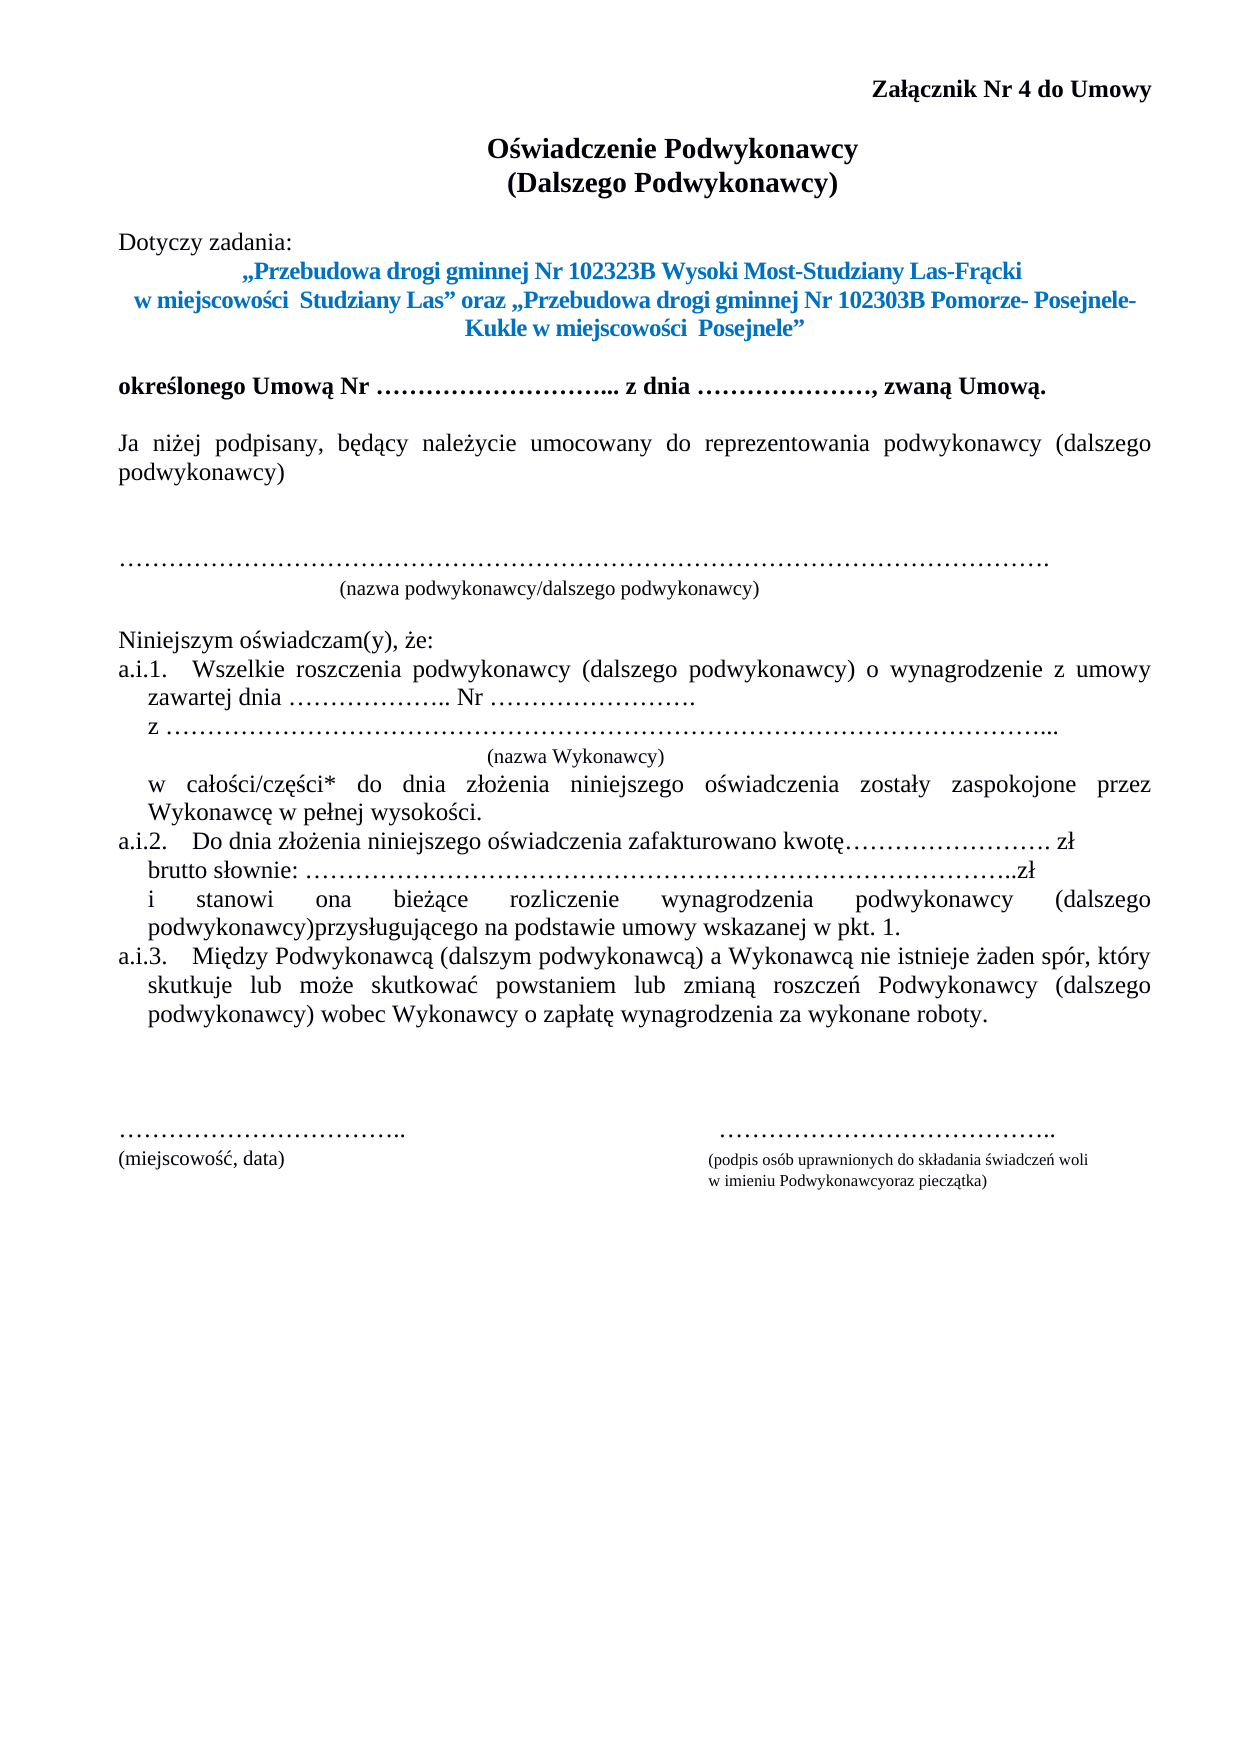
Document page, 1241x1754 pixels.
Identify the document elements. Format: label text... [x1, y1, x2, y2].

text …………………………….. ………………………………….. [118, 1114, 1152, 1142]
text …………………………………………………………………………………………………. [118, 543, 1152, 572]
text brutto słownie: …………………………………………………………………………..zł [148, 855, 1152, 884]
text określonego Umową Nr ………………………... z dnia …………………, zwaną Umową. [118, 371, 1152, 400]
text Ja niżej podpisany, będący należycie umocowany do reprezentowania podwykonawcy (dalszego podwykonawcy) [118, 428, 1152, 486]
text (Dalszego Podwykonawcy) [118, 165, 1152, 198]
text „Przebudowa drogi gminnej Nr 102323B Wysoki Most-Studziany Las-Frącki [118, 256, 1152, 285]
list Wszelkie roszczenia podwykonawcy (dalszego podwykonawcy) o wynagrodzenie z umowy zawartej dnia ……………….. Nr ……………………. [118, 654, 1152, 711]
text w całości/części* do dnia złożenia niniejszego oświadczenia zostały zaspokojone przez Wykonawcę w pełnej wysokości. [148, 769, 1152, 826]
text Dotyczy zadania: [118, 227, 1152, 256]
text (nazwa podwykonawcy/dalszego podwykonawcy) [118, 572, 1152, 601]
text i stanowi ona bieżące rozliczenie wynagrodzenia podwykonawcy (dalszego podwykonawcy)przysługującego na podstawie umowy wskazanej w pkt. 1. [148, 884, 1152, 941]
text Niniejszym oświadczam(y), że: [118, 625, 1152, 654]
text Oświadczenie Podwykonawcy [118, 131, 1152, 165]
text Załącznik Nr 4 do Umowy [118, 74, 1152, 103]
list Między Podwykonawcą (dalszym podwykonawcą) a Wykonawcą nie istnieje żaden spór, który skutkuje lub może skutkować powstaniem lub zmianą roszczeń Podwykonawcy (dalszego podwykonawcy) wobec Wykonawcy o zapłatę wynagrodzenia za wykonane roboty. [118, 941, 1152, 1027]
text z ……………………………………………………………………………………………... [148, 711, 1152, 740]
text (nazwa Wykonawcy) [148, 740, 1152, 769]
text (miejscowość, data) (podpis osób uprawnionych do składania świadczeń woli [118, 1142, 1152, 1171]
list Do dnia złożenia niniejszego oświadczenia zafakturowano kwotę……………………. zł [118, 826, 1152, 855]
text w miejscowości Studziany Las” oraz „Przebudowa drogi gminnej Nr 102303B Pomorze- Posejnele- Kukle w miejscowości Posejnele” [118, 285, 1152, 342]
text w imieniu Podwykonawcyoraz pieczątka) [708, 1171, 1152, 1190]
